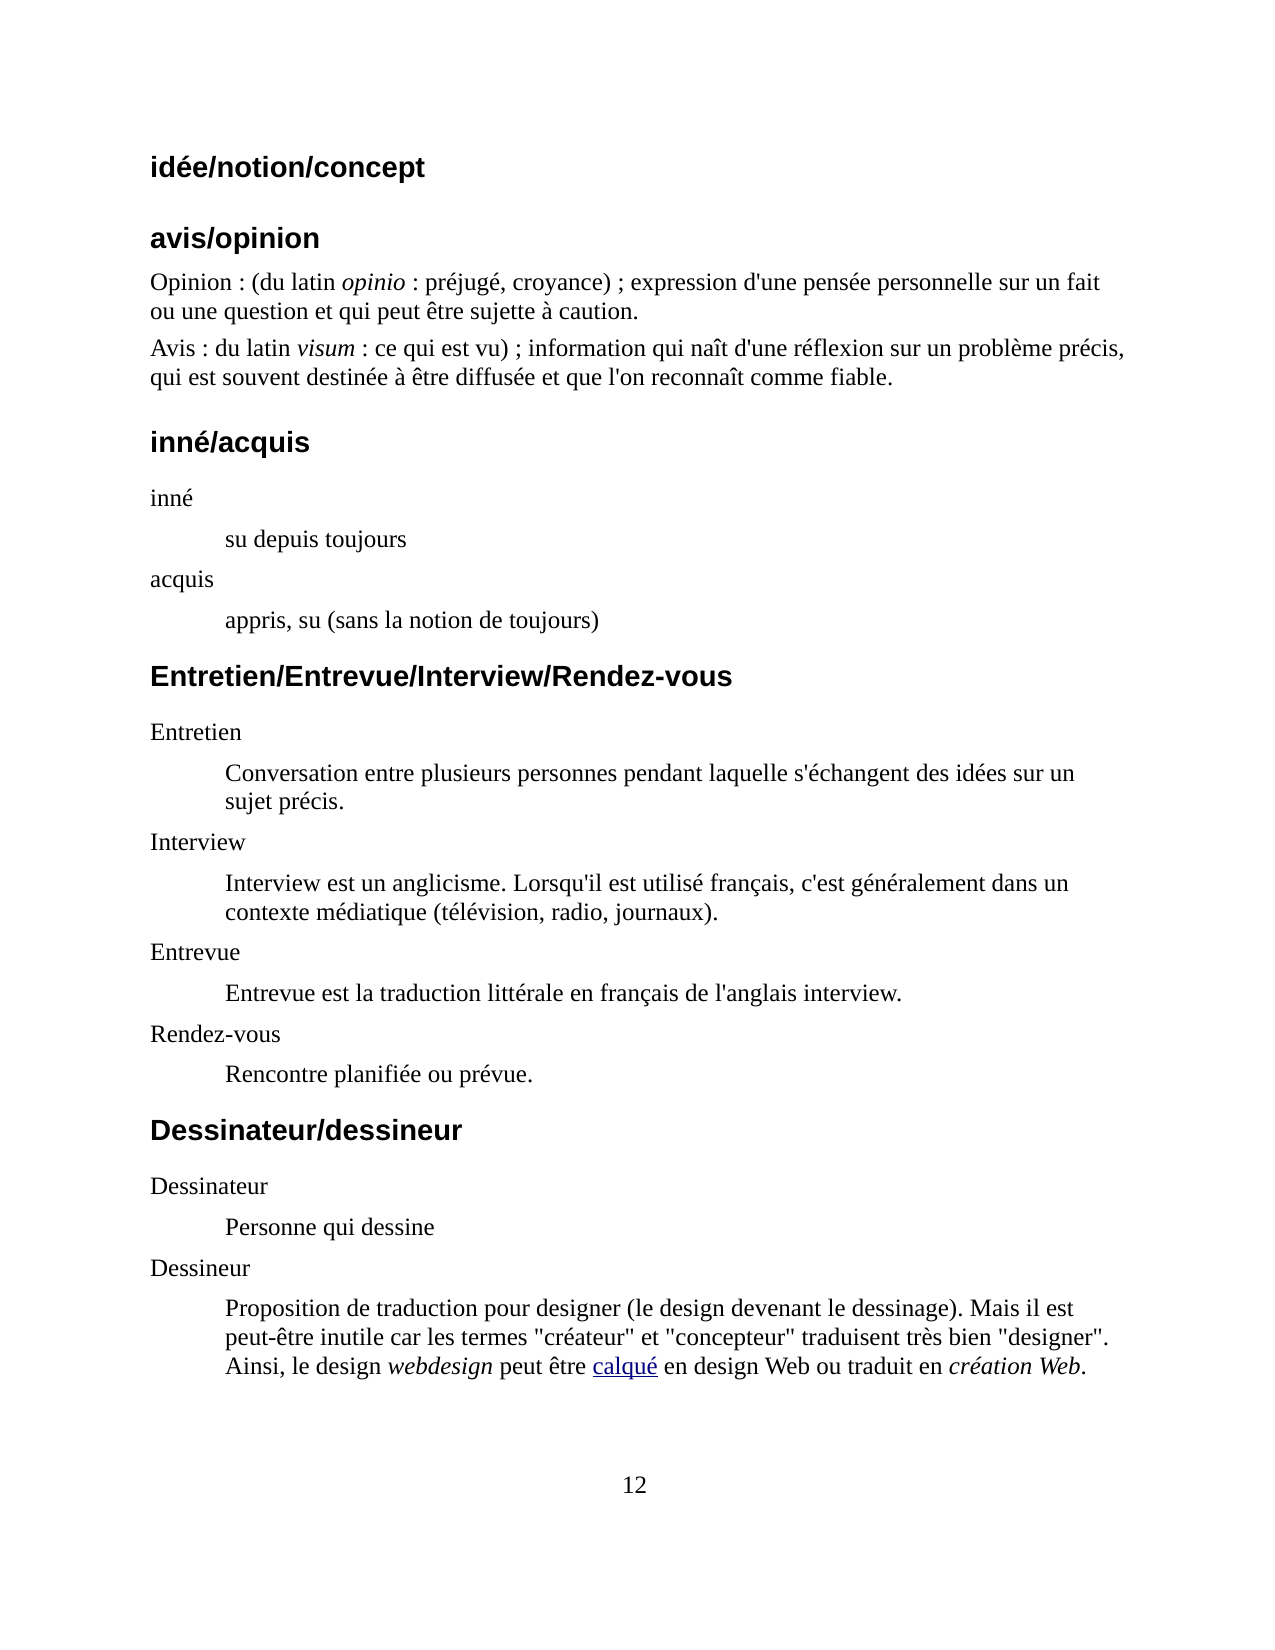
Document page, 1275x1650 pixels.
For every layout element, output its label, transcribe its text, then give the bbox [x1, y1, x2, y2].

subtitle idée/notion/concept [150, 150, 1125, 183]
text Entretien [150, 717, 1125, 746]
text acquis [150, 564, 1125, 593]
text Interview est un anglicisme. Lorsqu'il est utilisé français, c'est généralement dans un contexte médiatique (télévision, radio, journaux). [225, 868, 1125, 925]
text Opinion : (du latin opinio : préjugé, croyance) ; expression d'une pensée personnelle sur un fait ou une question et qui peut être sujette à caution. [150, 267, 1125, 324]
text Dessinateur [150, 1171, 1125, 1200]
text appris, su (sans la notion de toujours) [225, 605, 1125, 634]
text Personne qui dessine [225, 1212, 1125, 1241]
text Rencontre planifiée ou prévue. [225, 1059, 1125, 1088]
text Entrevue est la traduction littérale en français de l'anglais interview. [225, 978, 1125, 1007]
subtitle Dessinateur/dessineur [150, 1113, 1125, 1147]
subtitle avis/opinion [150, 221, 1125, 254]
text Conversation entre plusieurs personnes pendant laquelle s'échangent des idées sur un sujet précis. [225, 758, 1125, 815]
subtitle inné/acquis [150, 425, 1125, 458]
text Dessineur [150, 1253, 1125, 1282]
text Entrevue [150, 937, 1125, 966]
subtitle Entretien/Entrevue/Interview/Rendez-vous [150, 659, 1125, 692]
text Interview [150, 827, 1125, 856]
text su depuis toujours [225, 524, 1125, 552]
text Proposition de traduction pour designer (le design devenant le dessinage). Mais il est peut-être inutile car les termes "créateur" et "concepteur" traduisent très bien "designer". Ainsi, le design webdesign peut être calqué en design Web ou traduit en création Web. [225, 1293, 1125, 1380]
text Rendez-vous [150, 1019, 1125, 1048]
text inné [150, 483, 1125, 512]
text Avis : du latin visum : ce qui est vu) ; information qui naît d'une réflexion sur un problème précis, qui est souvent destinée à être diffusée et que l'on reconnaît comme fiable. [150, 333, 1125, 391]
